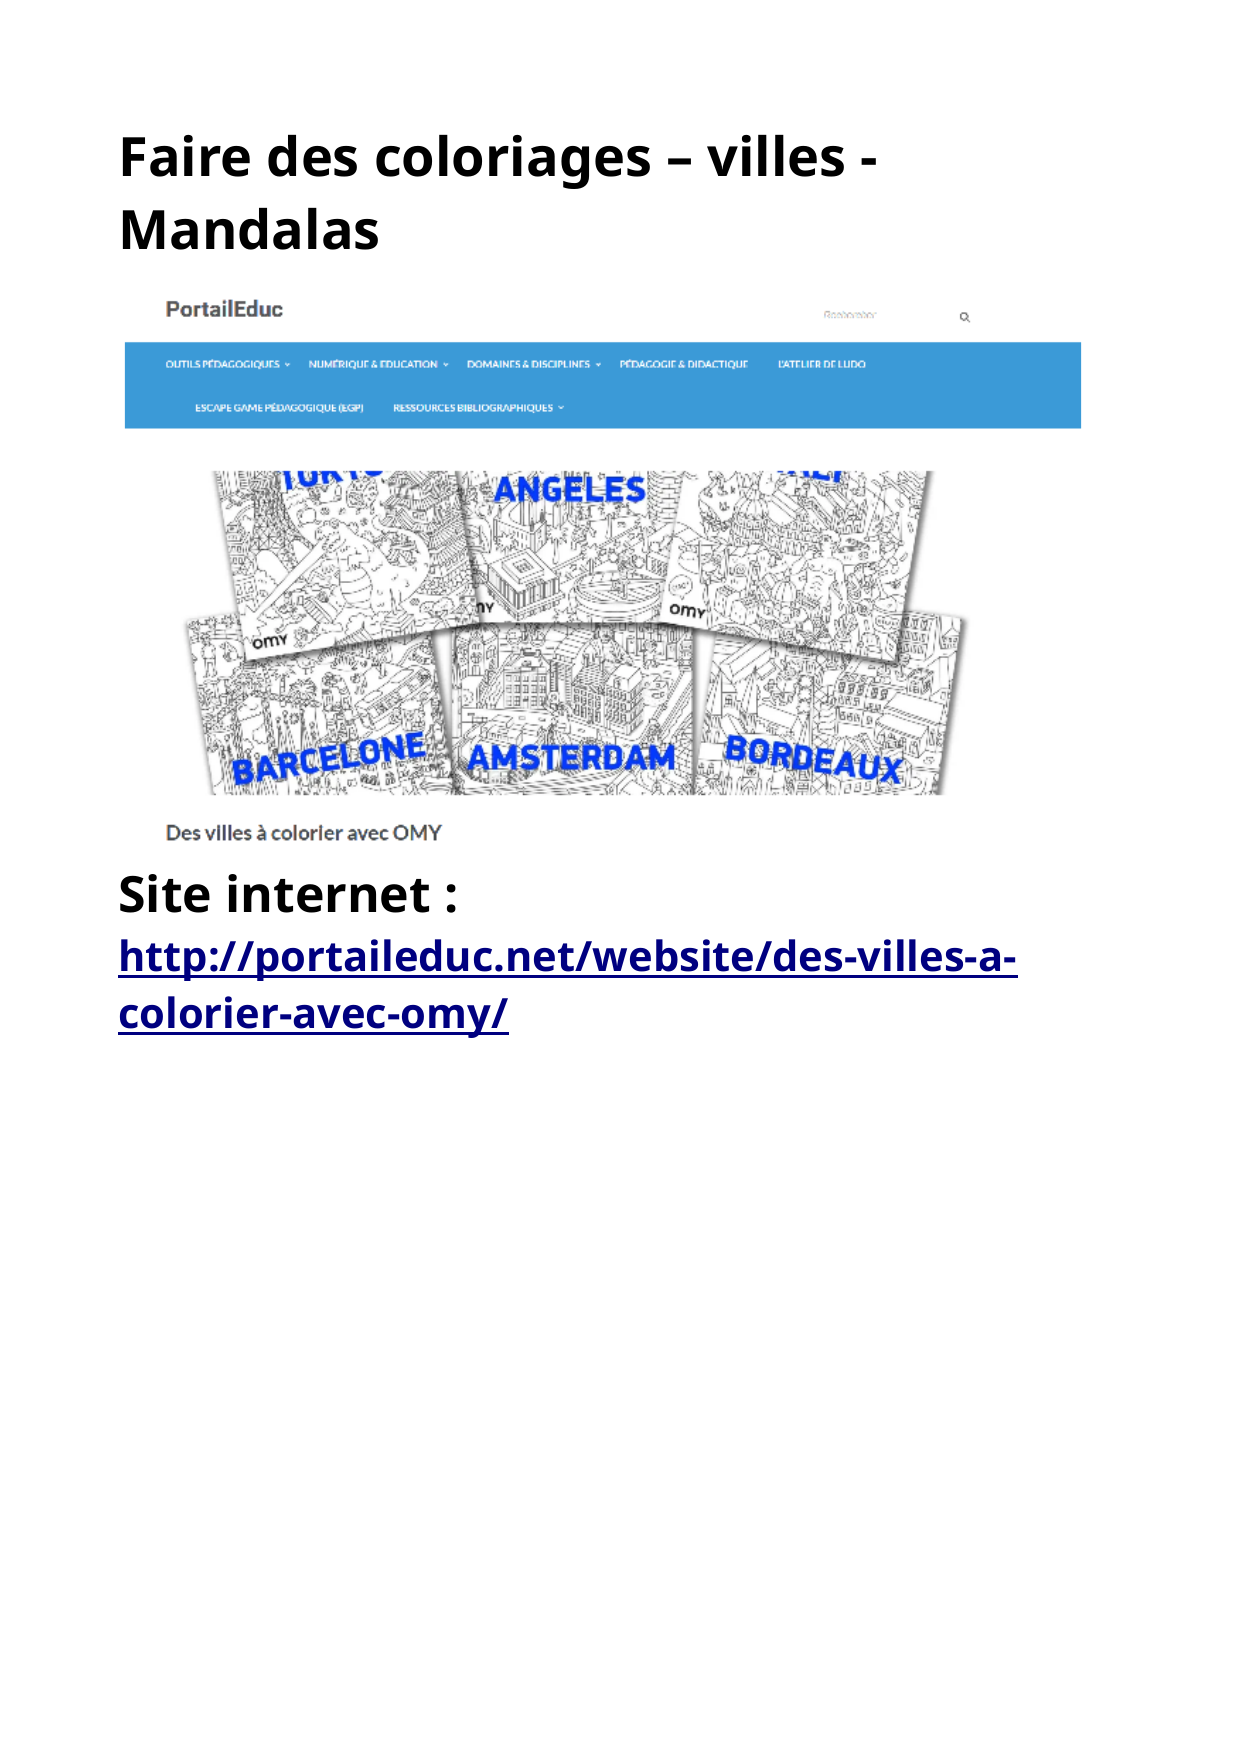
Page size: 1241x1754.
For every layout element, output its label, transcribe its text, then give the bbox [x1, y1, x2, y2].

text Site internet : http://portaileduc.net/website/des-villes-a-colorier-avec-omy/ [118, 266, 1122, 1040]
picture [124, 290, 1082, 859]
text Faire des coloriages – villes - Mandalas [118, 118, 1122, 266]
